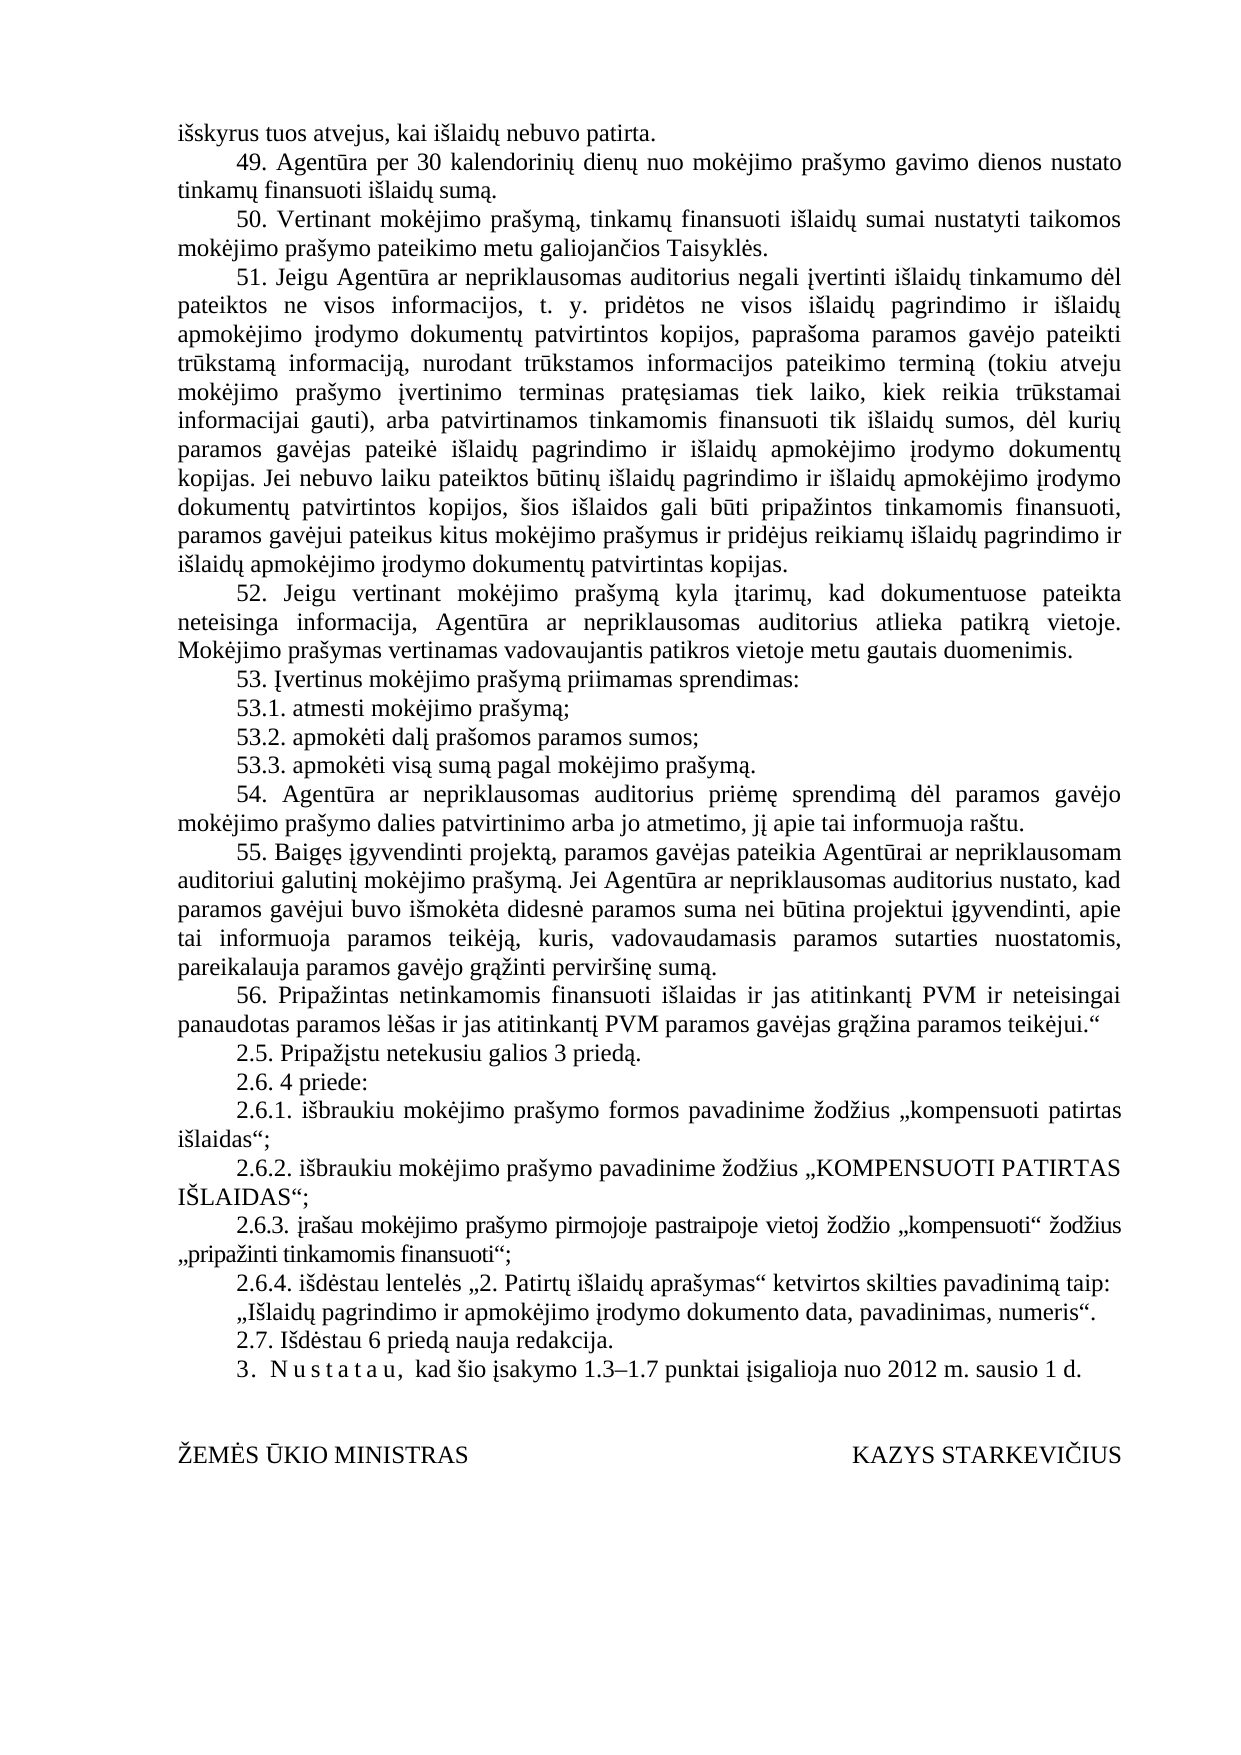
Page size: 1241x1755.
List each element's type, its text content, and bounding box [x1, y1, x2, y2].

text 3. Nustatau, kad šio įsakymo 1.3–1.7 punktai įsigalioja nuo 2012 m. sausio 1 d. [177, 1354, 1122, 1383]
text 2.6.1. išbraukiu mokėjimo prašymo formos pavadinime žodžius „kompensuoti patirtas išlaidas“; [177, 1096, 1122, 1153]
text Žemės ūkio ministras Kazys Starkevičius [177, 1441, 1122, 1469]
text 2.6.3. įrašau mokėjimo prašymo pirmojoje pastraipoje vietoj žodžio „kompensuoti“ žodžius „pripažinti tinkamomis finansuoti“; [177, 1211, 1122, 1268]
text 2.7. Išdėstau 6 priedą nauja redakcija. [177, 1326, 1122, 1354]
text išskyrus tuos atvejus, kai išlaidų nebuvo patirta. [177, 118, 1122, 147]
text 53. Įvertinus mokėjimo prašymą priimamas sprendimas: [177, 664, 1122, 693]
text 53.3. apmokėti visą sumą pagal mokėjimo prašymą. [177, 751, 1122, 779]
text 53.1. atmesti mokėjimo prašymą; [177, 693, 1122, 722]
text 50. Vertinant mokėjimo prašymą, tinkamų finansuoti išlaidų sumai nustatyti taikomos mokėjimo prašymo pateikimo metu galiojančios Taisyklės. [177, 204, 1122, 262]
text „Išlaidų pagrindimo ir apmokėjimo įrodymo dokumento data, pavadinimas, numeris“. [177, 1297, 1122, 1326]
text 2.6. 4 priede: [177, 1067, 1122, 1096]
text 52. Jeigu vertinant mokėjimo prašymą kyla įtarimų, kad dokumentuose pateikta neteisinga informacija, Agentūra ar nepriklausomas auditorius atlieka patikrą vietoje. Mokėjimo prašymas vertinamas vadovaujantis patikros vietoje metu gautais duomenimis. [177, 578, 1122, 664]
text 55. Baigęs įgyvendinti projektą, paramos gavėjas pateikia Agentūrai ar nepriklausomam auditoriui galutinį mokėjimo prašymą. Jei Agentūra ar nepriklausomas auditorius nustato, kad paramos gavėjui buvo išmokėta didesnė paramos suma nei būtina projektui įgyvendinti, apie tai informuoja paramos teikėją, kuris, vadovaudamasis paramos sutarties nuostatomis, pareikalauja paramos gavėjo grąžinti perviršinę sumą. [177, 837, 1122, 981]
text 2.6.4. išdėstau lentelės „2. Patirtų išlaidų aprašymas“ ketvirtos skilties pavadinimą taip: [177, 1268, 1122, 1297]
text 54. Agentūra ar nepriklausomas auditorius priėmę sprendimą dėl paramos gavėjo mokėjimo prašymo dalies patvirtinimo arba jo atmetimo, jį apie tai informuoja raštu. [177, 779, 1122, 837]
text 56. Pripažintas netinkamomis finansuoti išlaidas ir jas atitinkantį PVM ir neteisingai panaudotas paramos lėšas ir jas atitinkantį PVM paramos gavėjas grąžina paramos teikėjui.“ [177, 981, 1122, 1038]
text 2.5. Pripažįstu netekusiu galios 3 priedą. [177, 1038, 1122, 1067]
text 2.6.2. išbraukiu mokėjimo prašymo pavadinime žodžius „KOMPENSUOTI PATIRTAS IŠLAIDAS“; [177, 1153, 1122, 1211]
text 49. Agentūra per 30 kalendorinių dienų nuo mokėjimo prašymo gavimo dienos nustato tinkamų finansuoti išlaidų sumą. [177, 147, 1122, 204]
text 53.2. apmokėti dalį prašomos paramos sumos; [177, 722, 1122, 751]
text 51. Jeigu Agentūra ar nepriklausomas auditorius negali įvertinti išlaidų tinkamumo dėl pateiktos ne visos informacijos, t. y. pridėtos ne visos išlaidų pagrindimo ir išlaidų apmokėjimo įrodymo dokumentų patvirtintos kopijos, paprašoma paramos gavėjo pateikti trūkstamą informaciją, nurodant trūkstamos informacijos pateikimo terminą (tokiu atveju mokėjimo prašymo įvertinimo terminas pratęsiamas tiek laiko, kiek reikia trūkstamai informacijai gauti), arba patvirtinamos tinkamomis finansuoti tik išlaidų sumos, dėl kurių paramos gavėjas pateikė išlaidų pagrindimo ir išlaidų apmokėjimo įrodymo dokumentų kopijas. Jei nebuvo laiku pateiktos būtinų išlaidų pagrindimo ir išlaidų apmokėjimo įrodymo dokumentų patvirtintos kopijos, šios išlaidos gali būti pripažintos tinkamomis finansuoti, paramos gavėjui pateikus kitus mokėjimo prašymus ir pridėjus reikiamų išlaidų pagrindimo ir išlaidų apmokėjimo įrodymo dokumentų patvirtintas kopijas. [177, 262, 1122, 578]
